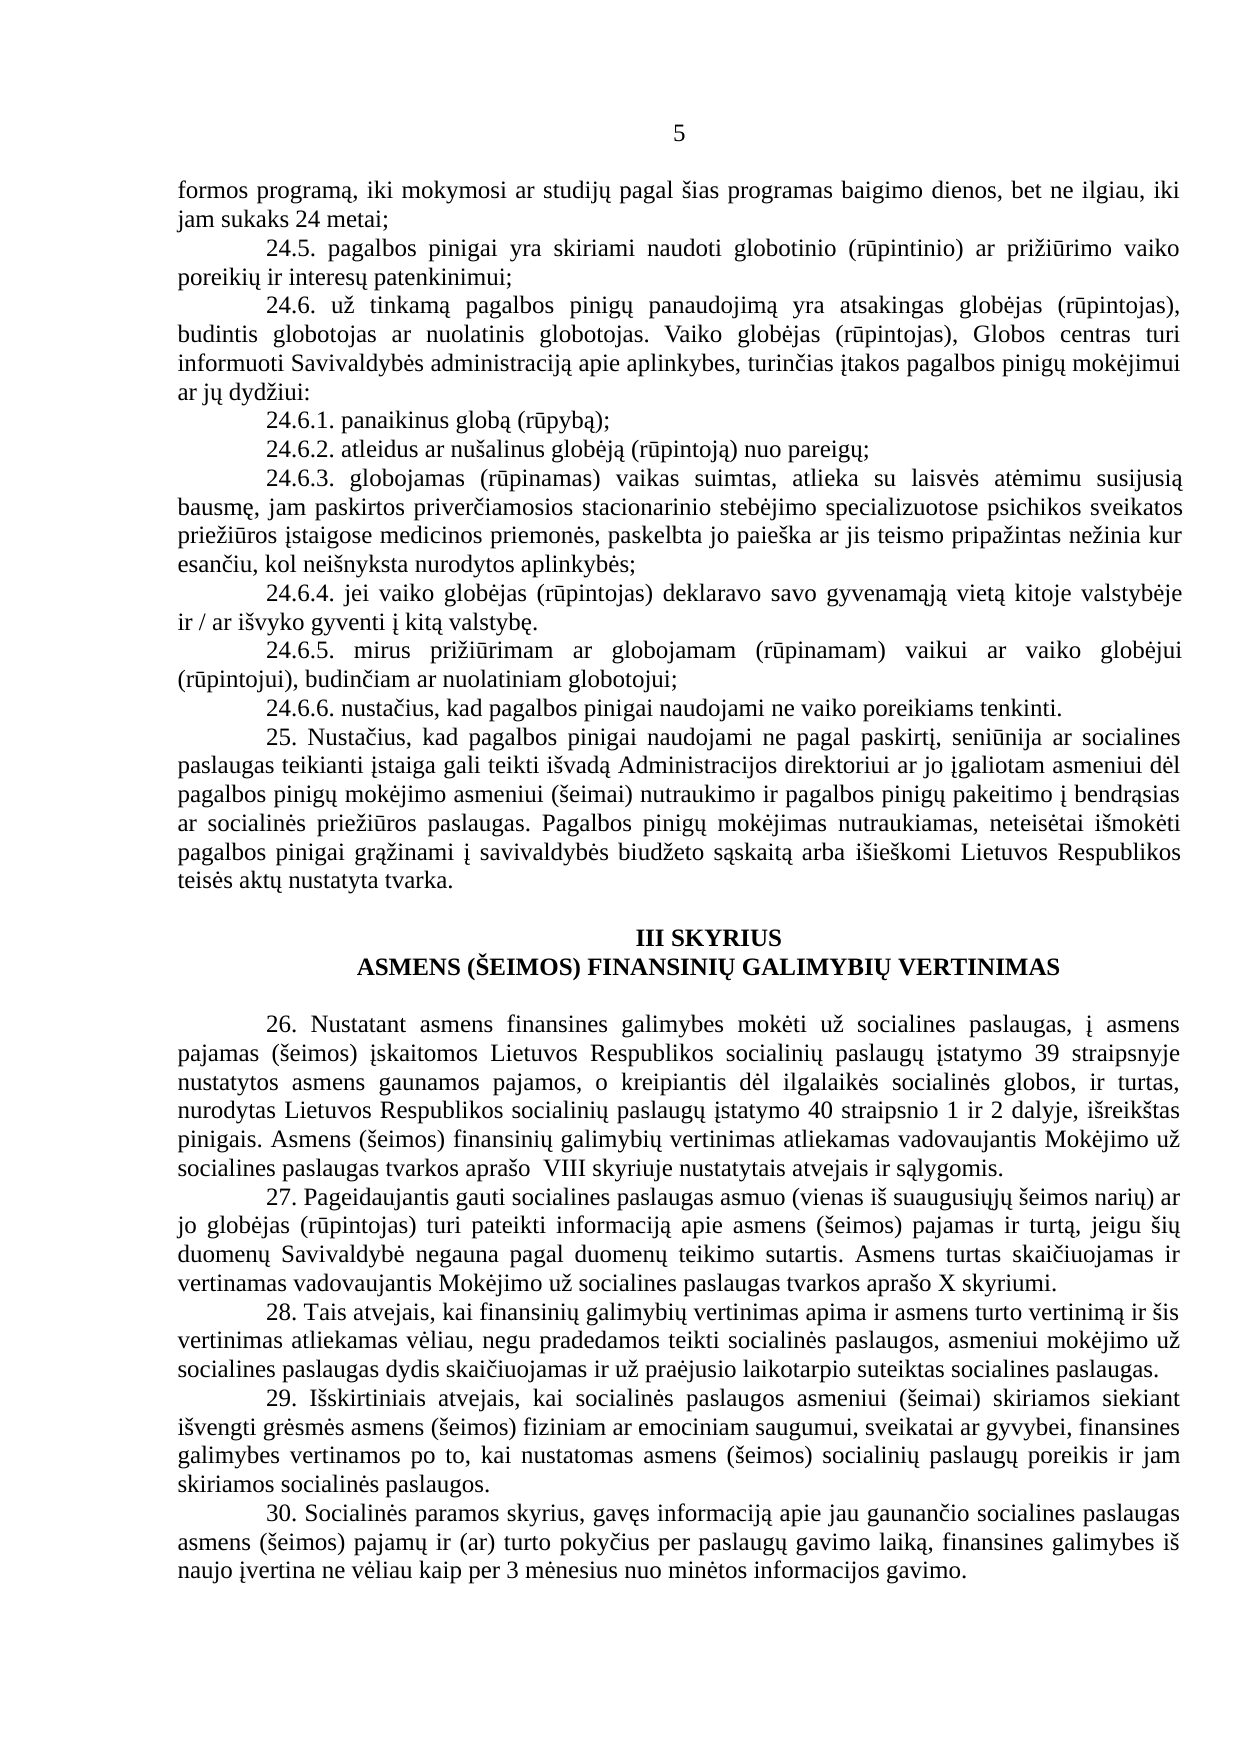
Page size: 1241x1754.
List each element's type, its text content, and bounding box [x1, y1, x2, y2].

text formos programą, iki mokymosi ar studijų pagal šias programas baigimo dienos, bet ne ilgiau, iki jam sukaks 24 metai; [177, 176, 1181, 233]
text 24.6.3. globojamas (rūpinamas) vaikas suimtas, atlieka su laisvės atėmimu susijusią bausmę, jam paskirtos priverčiamosios stacionarinio stebėjimo specializuotose psichikos sveikatos priežiūros įstaigose medicinos priemonės, paskelbta jo paieška ar jis teismo pripažintas nežinia kur esančiu, kol neišnyksta nurodytos aplinkybės; [177, 463, 1183, 578]
text 24.6.1. panaikinus globą (rūpybą); [177, 406, 1181, 434]
text 24.6.4. jei vaiko globėjas (rūpintojas) deklaravo savo gyvenamąją vietą kitoje valstybėje ir / ar išvyko gyventi į kitą valstybę. [177, 578, 1183, 636]
text 25. Nustačius, kad pagalbos pinigai naudojami ne pagal paskirtį, seniūnija ar socialines paslaugas teikianti įstaiga gali teikti išvadą Administracijos direktoriui ar jo įgaliotam asmeniui dėl pagalbos pinigų mokėjimo asmeniui (šeimai) nutraukimo ir pagalbos pinigų pakeitimo į bendrąsias ar socialinės priežiūros paslaugas. Pagalbos pinigų mokėjimas nutraukiamas, neteisėtai išmokėti pagalbos pinigai grąžinami į savivaldybės biudžeto sąskaitą arba išieškomi Lietuvos Respublikos teisės aktų nustatyta tvarka. [177, 722, 1181, 894]
text 24.6.2. atleidus ar nušalinus globėją (rūpintoją) nuo pareigų; [177, 434, 1181, 463]
text 27. Pageidaujantis gauti socialines paslaugas asmuo (vienas iš suaugusiųjų šeimos narių) ar jo globėjas (rūpintojas) turi pateikti informaciją apie asmens (šeimos) pajamas ir turtą, jeigu šių duomenų Savivaldybė negauna pagal duomenų teikimo sutartis. Asmens turtas skaičiuojamas ir vertinamas vadovaujantis Mokėjimo už socialines paslaugas tvarkos aprašo X skyriumi. [177, 1182, 1181, 1297]
text 28. Tais atvejais, kai finansinių galimybių vertinimas apima ir asmens turto vertinimą ir šis vertinimas atliekamas vėliau, negu pradedamos teikti socialinės paslaugos, asmeniui mokėjimo už socialines paslaugas dydis skaičiuojamas ir už praėjusio laikotarpio suteiktas socialines paslaugas. [177, 1297, 1181, 1383]
text 24.6.6. nustačius, kad pagalbos pinigai naudojami ne vaiko poreikiams tenkinti. [177, 693, 1183, 722]
text 24.5. pagalbos pinigai yra skiriami naudoti globotinio (rūpintinio) ar prižiūrimo vaiko poreikių ir interesų patenkinimui; [177, 233, 1181, 291]
text 30. Socialinės paramos skyrius, gavęs informaciją apie jau gaunančio socialines paslaugas asmens (šeimos) pajamų ir (ar) turto pokyčius per paslaugų gavimo laiką, finansines galimybes iš naujo įvertina ne vėliau kaip per 3 mėnesius nuo minėtos informacijos gavimo. [177, 1498, 1181, 1584]
text 24.6.5. mirus prižiūrimam ar globojamam (rūpinamam) vaikui ar vaiko globėjui (rūpintojui), budinčiam ar nuolatiniam globotojui; [177, 636, 1183, 693]
text 26. Nustatant asmens finansines galimybes mokėti už socialines paslaugas, į asmens pajamas (šeimos) įskaitomos Lietuvos Respublikos socialinių paslaugų įstatymo 39 straipsnyje nustatytos asmens gaunamos pajamos, o kreipiantis dėl ilgalaikės socialinės globos, ir turtas, nurodytas Lietuvos Respublikos socialinių paslaugų įstatymo 40 straipsnio 1 ir 2 dalyje, išreikštas pinigais. Asmens (šeimos) finansinių galimybių vertinimas atliekamas vadovaujantis Mokėjimo už socialines paslaugas tvarkos aprašo VIII skyriuje nustatytais atvejais ir sąlygomis. [177, 1009, 1181, 1182]
text ASMENS (ŠEIMOS) FINANSINIŲ GALIMYBIŲ VERTINIMAS [177, 952, 1181, 981]
text 29. Išskirtiniais atvejais, kai socialinės paslaugos asmeniui (šeimai) skiriamos siekiant išvengti grėsmės asmens (šeimos) fiziniam ar emociniam saugumui, sveikatai ar gyvybei, finansines galimybes vertinamos po to, kai nustatomas asmens (šeimos) socialinių paslaugų poreikis ir jam skiriamos socialinės paslaugos. [177, 1383, 1181, 1498]
text III SKYRIUS [177, 923, 1181, 952]
text 24.6. už tinkamą pagalbos pinigų panaudojimą yra atsakingas globėjas (rūpintojas), budintis globotojas ar nuolatinis globotojas. Vaiko globėjas (rūpintojas), Globos centras turi informuoti Savivaldybės administraciją apie aplinkybes, turinčias įtakos pagalbos pinigų mokėjimui ar jų dydžiui: [177, 291, 1181, 406]
